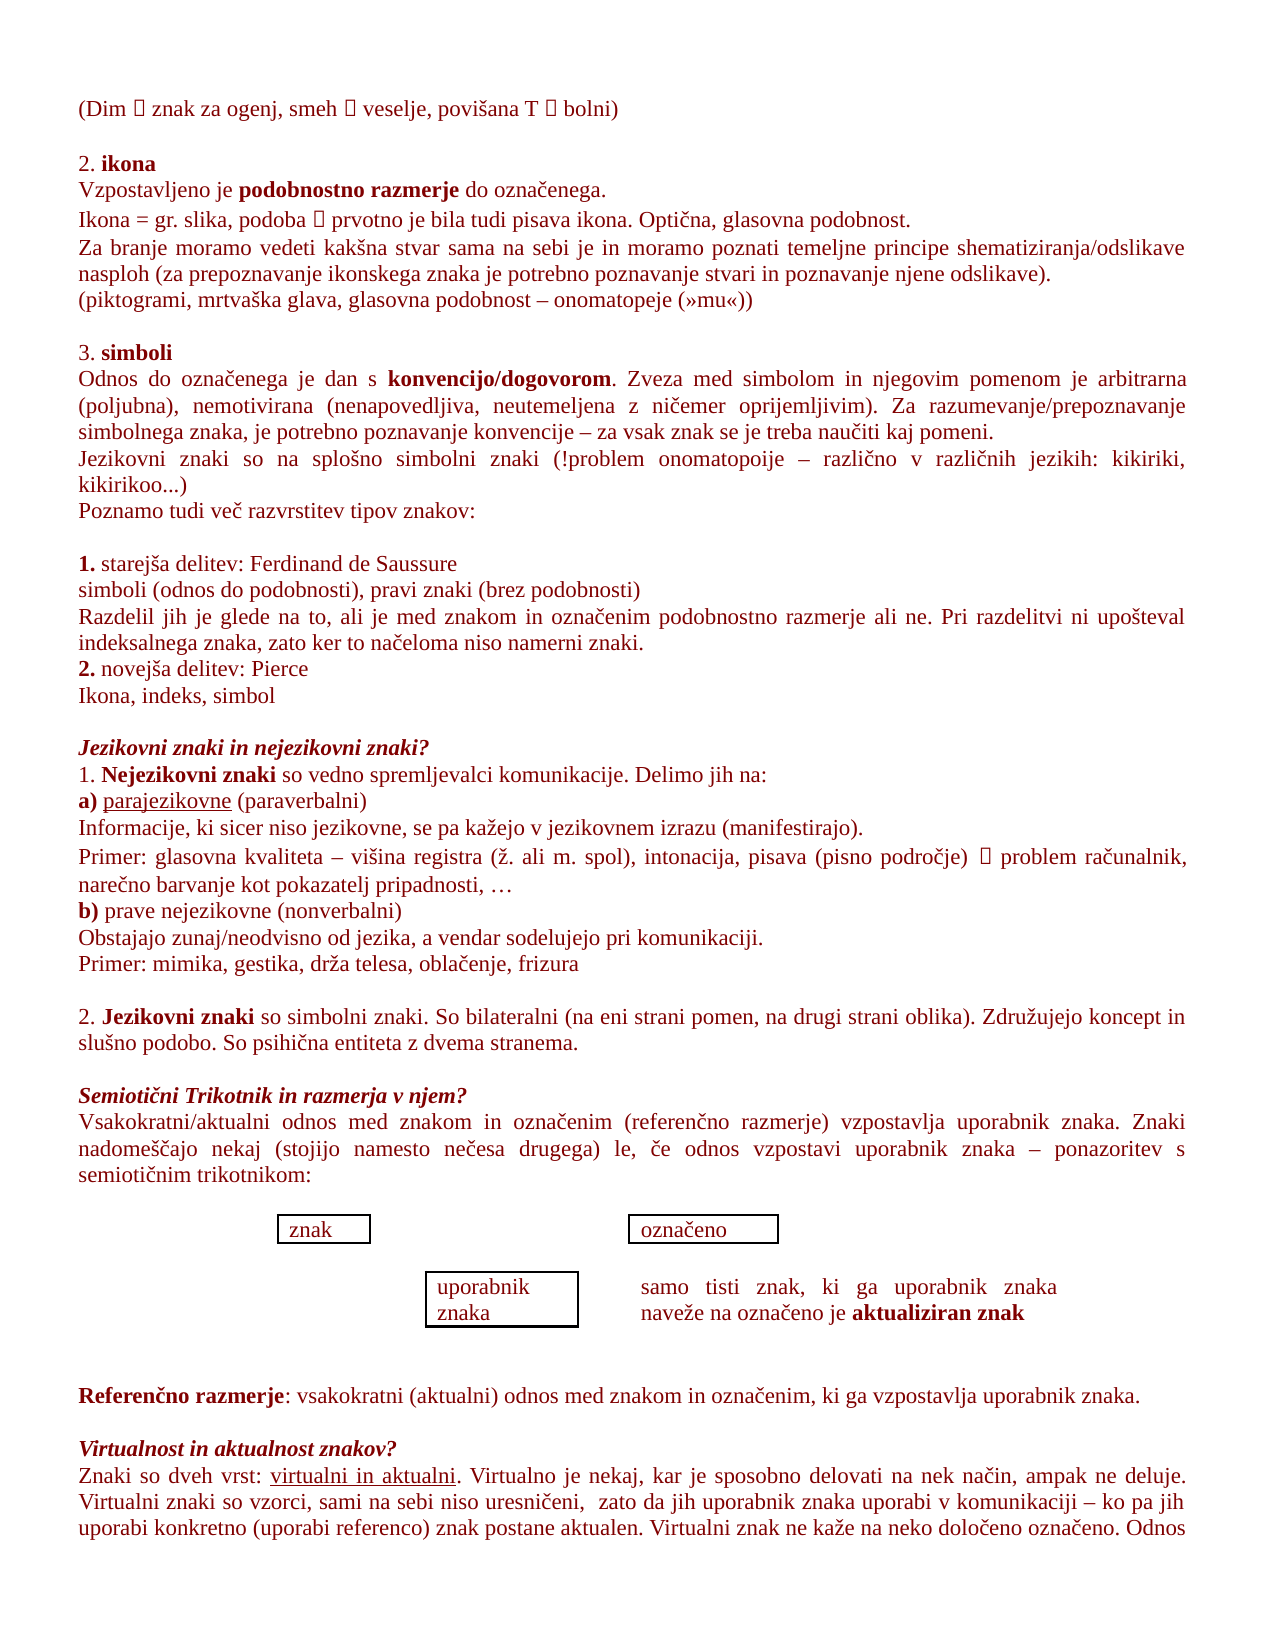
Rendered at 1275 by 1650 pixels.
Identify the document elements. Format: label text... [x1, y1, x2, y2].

table_cell [629, 1242, 1069, 1271]
table_cell [67, 1271, 278, 1325]
table_cell [67, 1242, 278, 1271]
text Referenčno razmerje: vsakokratni (aktualni) odnos med znakom in označenim, ki ga vzpostavlja uporabnik znaka. [78, 1383, 1187, 1409]
text Poznamo tudi več razvrstitev tipov znakov: [78, 497, 1187, 524]
text Virtualnost in aktualnost znakov? [78, 1435, 1187, 1462]
text Primer: glasovna kvaliteta – višina registra (ž. ali m. spol), intonacija, pisava (pisno področje)  problem računalnik, narečno barvanje kot pokazatelj pripadnosti, … [78, 840, 1187, 897]
table_cell [278, 1271, 370, 1325]
table_header [426, 1214, 578, 1242]
text Ikona, indeks, simbol [78, 682, 1187, 708]
text 2. ikona [78, 150, 1187, 176]
table_cell samo tisti znak, ki ga uporabnik znaka naveže na označeno je aktualiziran znak [629, 1271, 1069, 1354]
text Vsakokratni/aktualni odnos med znakom in označenim (referenčno razmerje) vzpostavlja uporabnik znaka. Znaki nadomeščajo nekaj (stojijo namesto nečesa drugega) le, če odnos vzpostavi uporabnik znaka – ponazoritev s semiotičnim trikotnikom: [78, 1108, 1187, 1187]
text b) prave nejezikovne (nonverbalni) [78, 897, 1187, 924]
text Jezikovni znaki so na splošno simbolni znaki (!problem onomatopoije – različno v različnih jezikih: kikiriki, kikirikoo...) [78, 444, 1187, 497]
text simboli (odnos do podobnosti), pravi znaki (brez podobnosti) [78, 576, 1187, 603]
text Informacije, ki sicer niso jezikovne, se pa kažejo v jezikovnem izrazu (manifestirajo). [78, 813, 1187, 840]
text Vzpostavljeno je podobnostno razmerje do označenega. [78, 176, 1187, 202]
text (piktogrami, mrtvaška glava, glasovna podobnost – onomatopeje (»mu«)) [78, 286, 1187, 313]
text Znaki so dveh vrst: virtualni in aktualni. Virtualno je nekaj, kar je sposobno delovati na nek način, ampak ne deluje. Virtualni znaki so vzorci, sami na sebi niso uresničeni, zato da jih uporabnik znaka uporabi v komunikaciji – ko pa jih uporabi konkretno (uporabi referenco) znak postane aktualen. Virtualni znak ne kaže na neko določeno označeno. Odnos [78, 1462, 1187, 1541]
text a) parajezikovne (paraverbalni) [78, 787, 1187, 813]
text 2. Jezikovni znaki so simbolni znaki. So bilateralni (na eni strani pomen, na drugi strani oblika). Združujejo koncept in slušno podobo. So psihična entiteta z dvema stranema. [78, 1003, 1187, 1056]
text Za branje moramo vedeti kakšna stvar sama na sebi je in moramo poznati temeljne principe shematiziranja/odslikave nasploh (za prepoznavanje ikonskega znaka je potrebno poznavanje stvari in poznavanje njene odslikave). [78, 234, 1187, 286]
text 3. simboli [78, 339, 1187, 366]
table_cell [370, 1271, 425, 1325]
text Razdelil jih je glede na to, ali je med znakom in označenim podobnostno razmerje ali ne. Pri razdelitvi ni upošteval indeksalnega znaka, zato ker to načeloma niso namerni znaki. [78, 603, 1187, 655]
table_cell [578, 1242, 629, 1271]
table_header [578, 1214, 628, 1242]
table_cell [426, 1328, 578, 1354]
text 1. Nejezikovni znaki so vedno spremljevalci komunikacije. Delimo jih na: [78, 761, 1187, 787]
text 2. novejša delitev: Pierce [78, 655, 1187, 682]
table_header [67, 1214, 277, 1242]
table_cell [370, 1242, 426, 1271]
table_cell [278, 1244, 370, 1271]
text Primer: mimika, gestika, drža telesa, oblačenje, frizura [78, 950, 1187, 977]
text Obstajajo zunaj/neodvisno od jezika, a vendar sodelujejo pri komunikaciji. [78, 924, 1187, 950]
table_cell [578, 1325, 629, 1354]
table_cell [426, 1242, 578, 1271]
text Odnos do označenega je dan s konvencijo/dogovorom. Zveza med simbolom in njegovim pomenom je arbitrarna (poljubna), nemotivirana (nenapovedljiva, neutemeljena z ničemer oprijemljivim). Za razumevanje/prepoznavanje simbolnega znaka, je potrebno poznavanje konvencije – za vsak znak se je treba naučiti kaj pomeni. [78, 366, 1187, 444]
table_cell [67, 1325, 278, 1354]
table_header [371, 1214, 426, 1242]
text Semiotični Trikotnik in razmerja v njem? [78, 1082, 1187, 1108]
text Jezikovni znaki in nejezikovni znaki? [78, 734, 1187, 761]
table_header označeno [630, 1216, 777, 1242]
table_cell [370, 1325, 426, 1354]
table_cell [278, 1325, 370, 1354]
text Ikona = gr. slika, podoba  prvotno je bila tudi pisava ikona. Optična, glasovna podobnost. [78, 202, 1187, 234]
table_cell [579, 1271, 629, 1325]
text 1. starejša delitev: Ferdinand de Saussure [78, 550, 1187, 576]
table_header znak [279, 1216, 369, 1242]
text (Dim  znak za ogenj, smeh  veselje, povišana T  bolni) [78, 92, 1187, 123]
table_header [779, 1214, 1069, 1242]
table_cell uporabnik znaka [427, 1273, 577, 1325]
